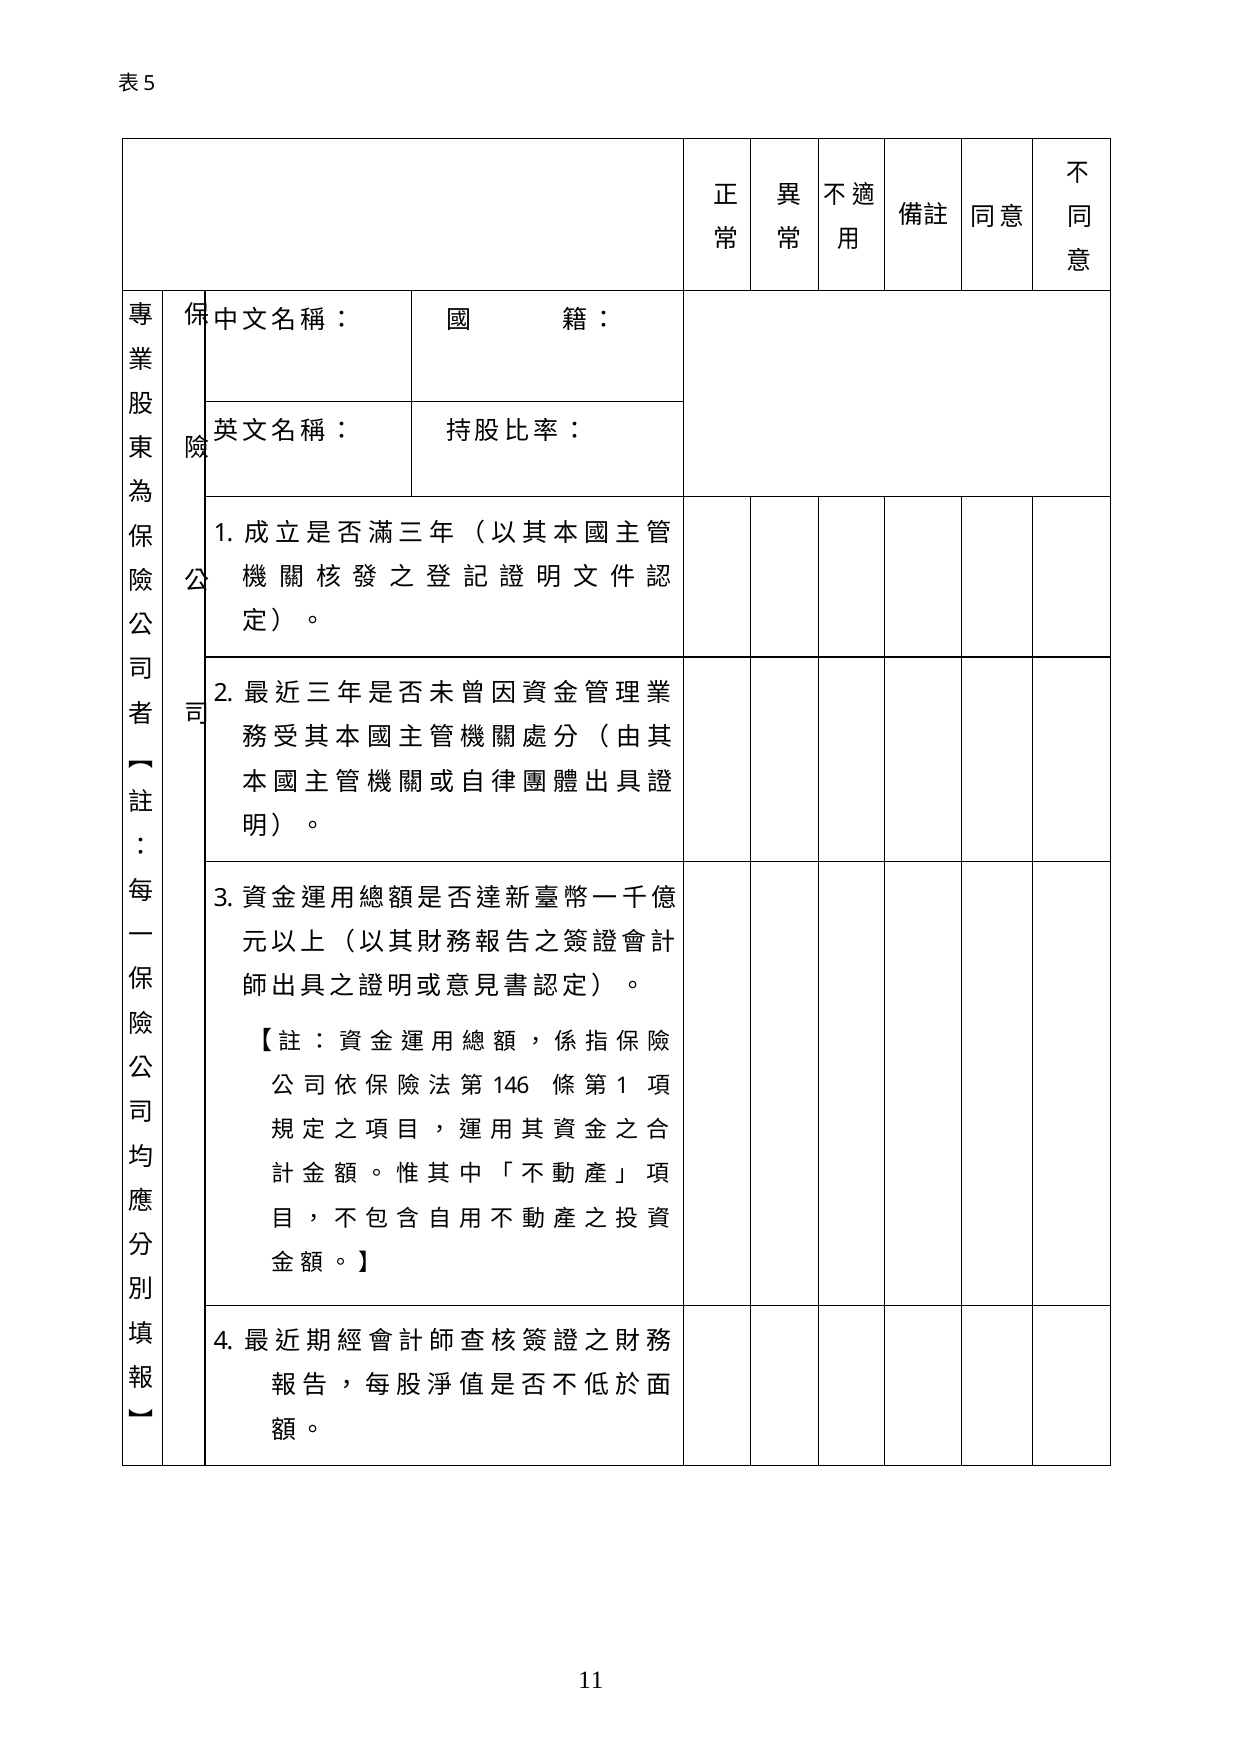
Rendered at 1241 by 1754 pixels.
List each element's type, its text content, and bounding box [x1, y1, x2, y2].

table_cell 4.最近期經會計師查核簽證之財務報告，每股淨值是否不低於面額。 [206, 1306, 683, 1465]
table_cell [885, 658, 961, 861]
table_cell [684, 291, 1110, 496]
table_cell [819, 658, 884, 861]
table_cell 2.最近三年是否未曾因資金管理業務受其本國主管機關處分（由其本國主管機關或自律團體出具證明）。 [206, 658, 683, 861]
table_cell 專業股東為保險公司者 ︻註：每一保險公司均應分別填報︼ [123, 291, 162, 1465]
table_cell [962, 1306, 1032, 1465]
table_cell 不同意 [1033, 139, 1110, 290]
table_cell [751, 862, 818, 1304]
table_cell [751, 1306, 818, 1465]
table_cell [819, 1306, 884, 1465]
table_cell 英文名稱： [206, 402, 411, 496]
table_cell [962, 497, 1032, 656]
table_cell [962, 862, 1032, 1304]
table_cell [684, 497, 750, 656]
table_cell [819, 497, 884, 656]
table_cell [751, 658, 818, 861]
table_cell [1033, 1306, 1110, 1465]
table_cell [1033, 862, 1110, 1304]
table_cell 中文名稱： [206, 291, 411, 401]
table_cell 備註 [885, 139, 961, 290]
table_cell [751, 497, 818, 656]
table_cell 異常 [751, 139, 818, 290]
table_cell 正常 [684, 139, 750, 290]
table_cell [684, 658, 750, 861]
table_cell [684, 1306, 750, 1465]
table_cell [885, 1306, 961, 1465]
table_cell [885, 862, 961, 1304]
table_cell 保 險 公 司 [163, 291, 204, 1465]
table_cell 同意 [962, 139, 1032, 290]
table_cell 3.資金運用總額是否達新臺幣一千億元以上（以其財務報告之簽證會計師出具之證明或意見書認定）。 【註：資金運用總額，係指保險公司依保險法第146條第1項規定之項目，運用其資金之合計金額。惟其中「不動產」項目，不包含自用不動產之投資金額。】 [206, 862, 683, 1304]
table_cell [819, 862, 884, 1304]
table_cell [1033, 658, 1110, 861]
table_cell 不適用 [819, 139, 884, 290]
table_cell [962, 658, 1032, 861]
table_cell [885, 497, 961, 656]
table_cell [684, 862, 750, 1304]
table_cell 持股比率： [412, 402, 683, 496]
table_cell 1.成立是否滿三年（以其本國主管機關核發之登記證明文件認定）。 [206, 497, 683, 656]
table_cell 國 籍： [412, 291, 683, 401]
table_cell [1033, 497, 1110, 656]
table_header [123, 139, 683, 290]
